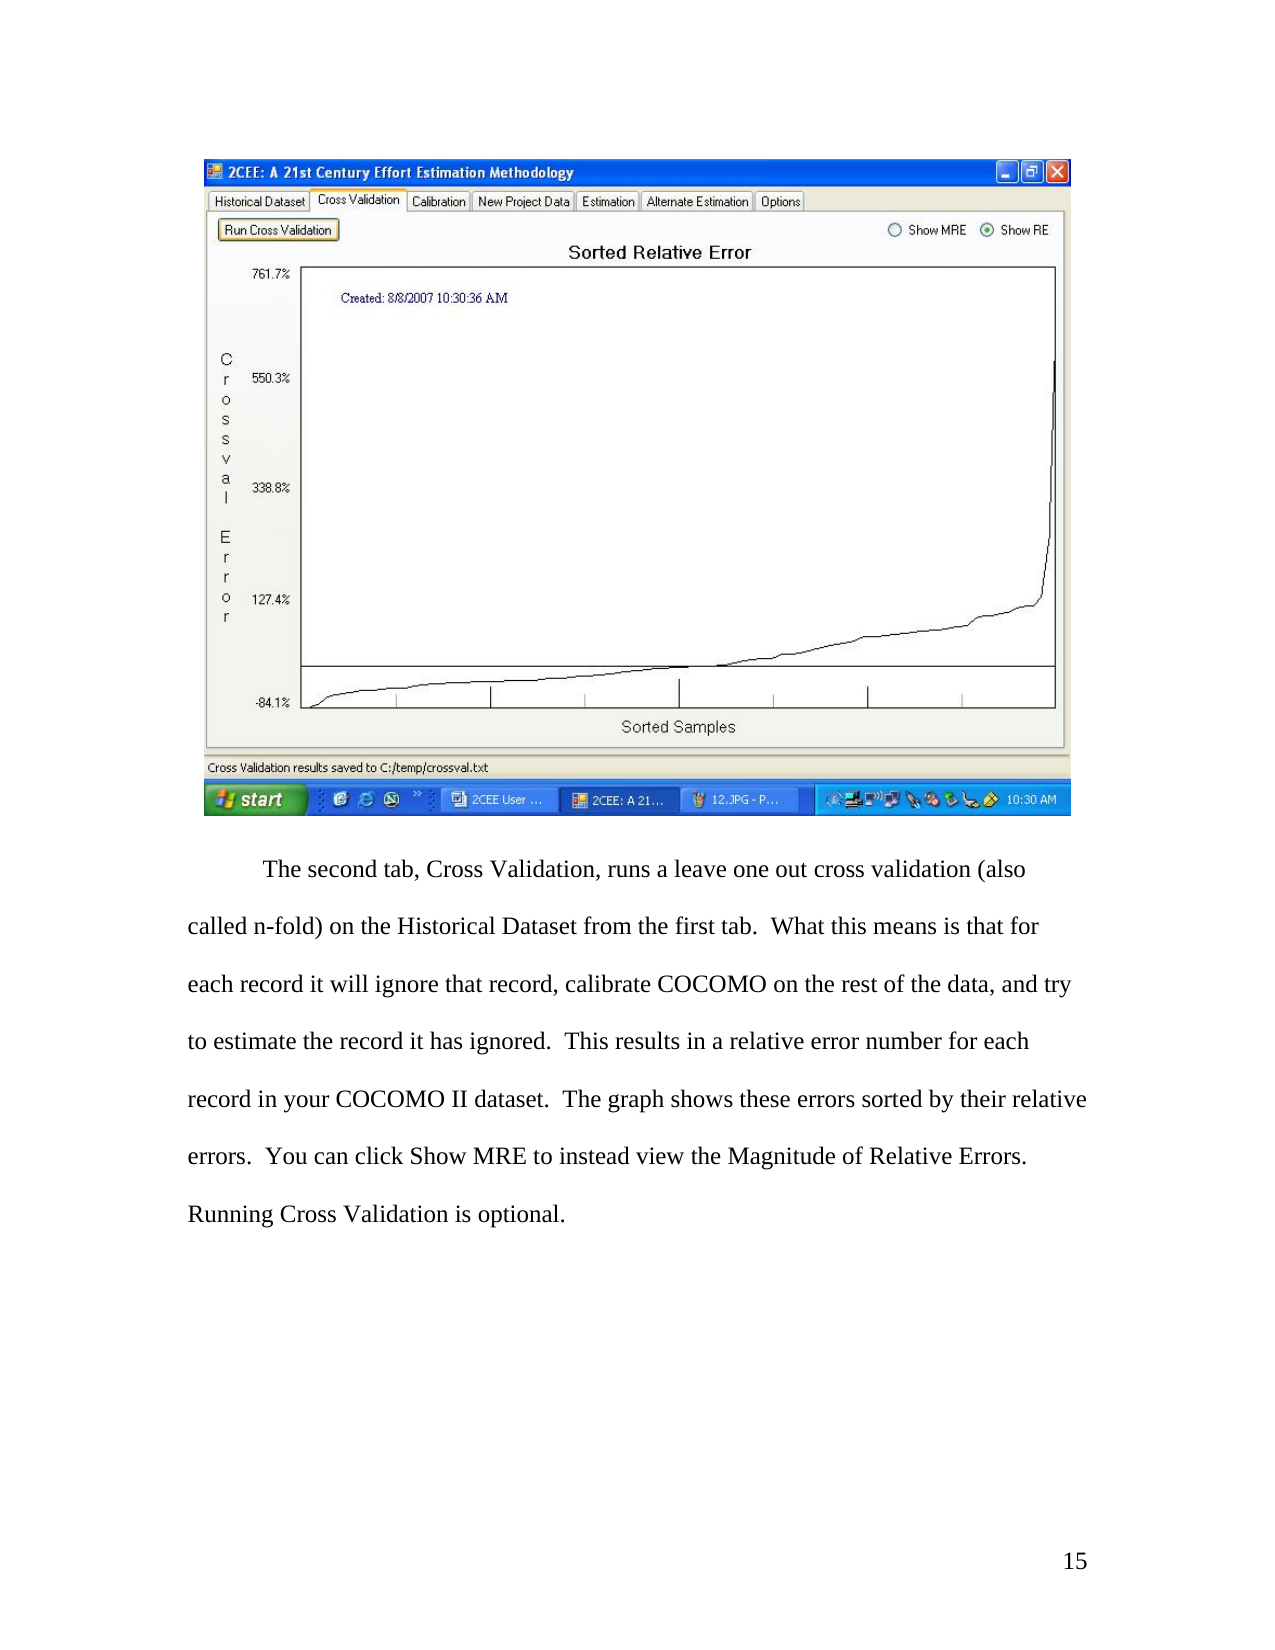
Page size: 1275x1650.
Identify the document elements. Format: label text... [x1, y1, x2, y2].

picture [204, 159, 1071, 816]
text The second tab, Cross Validation, runs a leave one out cross validation (also called n-fold) on the Historical Dataset from the first tab. What this means is that for each record it will ignore that record, calibrate COCOMO on the rest of the data, and try to estimate the record it has ignored. This results in a relative error number for each record in your COCOMO II dataset. The graph shows these errors sorted by their relative errors. You can click Show MRE to instead view the Magnitude of Relative Errors. Running Cross Validation is optional. [187, 854, 1087, 1227]
